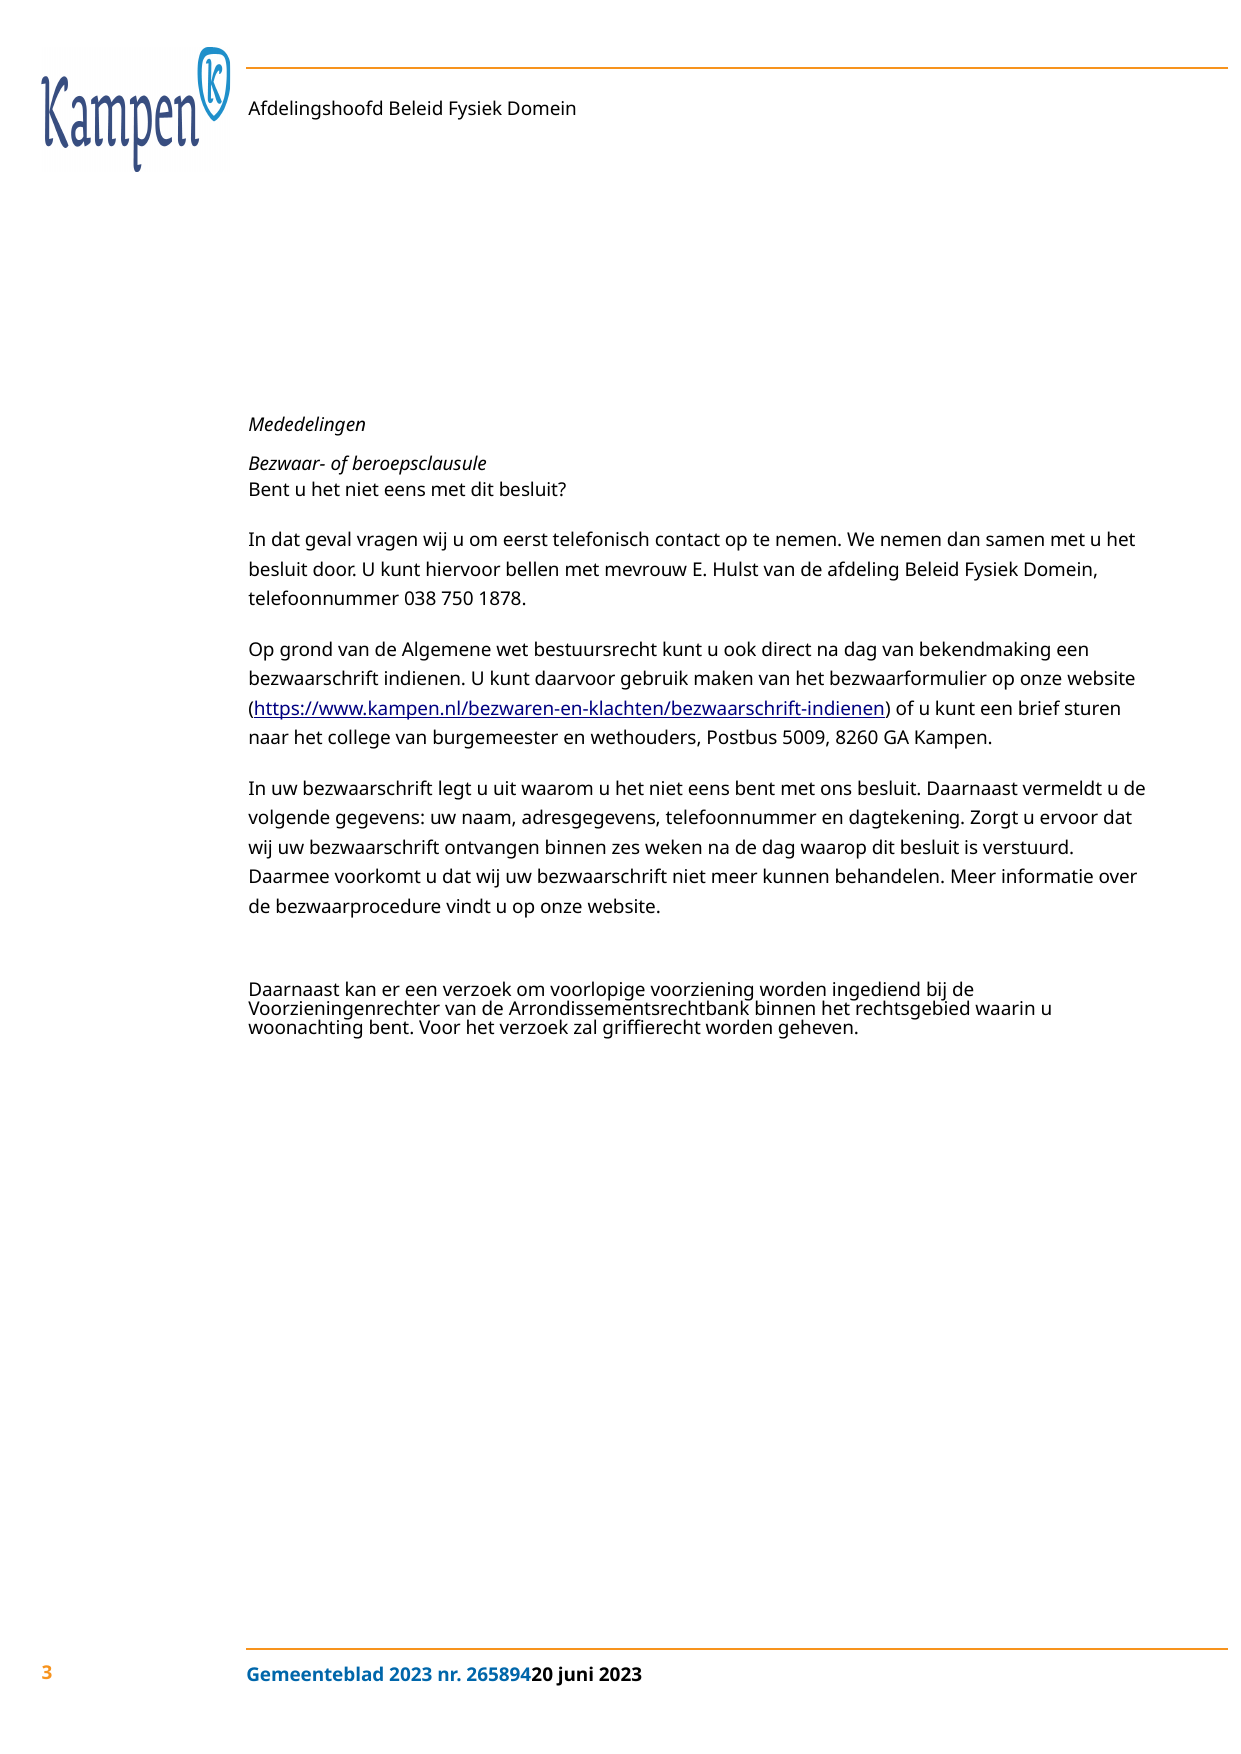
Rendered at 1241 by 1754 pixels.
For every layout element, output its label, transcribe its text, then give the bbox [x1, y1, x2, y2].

text Daarnaast kan er een verzoek om voorlopige voorziening worden ingediend bij de Voorzieningenrechter van de Arrondissementsrechtbank binnen het rechtsgebied waarin u woonachting bent. Voor het verzoek zal griffierecht worden geheven. [248, 981, 1152, 1038]
text Bezwaar- of beroepsclausule [248, 450, 1152, 476]
text In uw bezwaarschrift legt u uit waarom u het niet eens bent met ons besluit. Daarnaast vermeldt u de volgende gegevens: uw naam, adresgegevens, telefoonnummer en dagtekening. Zorgt u ervoor dat wij uw bezwaarschrift ontvangen binnen zes weken na de dag waarop dit besluit is verstuurd. Daarmee voorkomt u dat wij uw bezwaarschrift niet meer kunnen behandelen. Meer informatie over de bezwaarprocedure vindt u op onze website. [248, 775, 1152, 919]
text Afdelingshoofd Beleid Fysiek Domein [248, 95, 1152, 121]
picture [41, 47, 231, 172]
text Bent u het niet eens met dit besluit? [248, 476, 1152, 502]
text Mededelingen [248, 411, 1152, 437]
text Op grond van de Algemene wet bestuursrecht kunt u ook direct na dag van bekendmaking een bezwaarschrift indienen. U kunt daarvoor gebruik maken van het bezwaarformulier op onze website (https://www.kampen.nl/bezwaren-en-klachten/bezwaarschrift-indienen) of u kunt een brief sturen naar het college van burgemeester en wethouders, Postbus 5009, 8260 GA Kampen. [248, 636, 1152, 750]
text In dat geval vragen wij u om eerst telefonisch contact op te nemen. We nemen dan samen met u het besluit door. U kunt hiervoor bellen met mevrouw E. Hulst van de afdeling Beleid Fysiek Domein, telefoonnummer 038 750 1878. [248, 526, 1152, 611]
